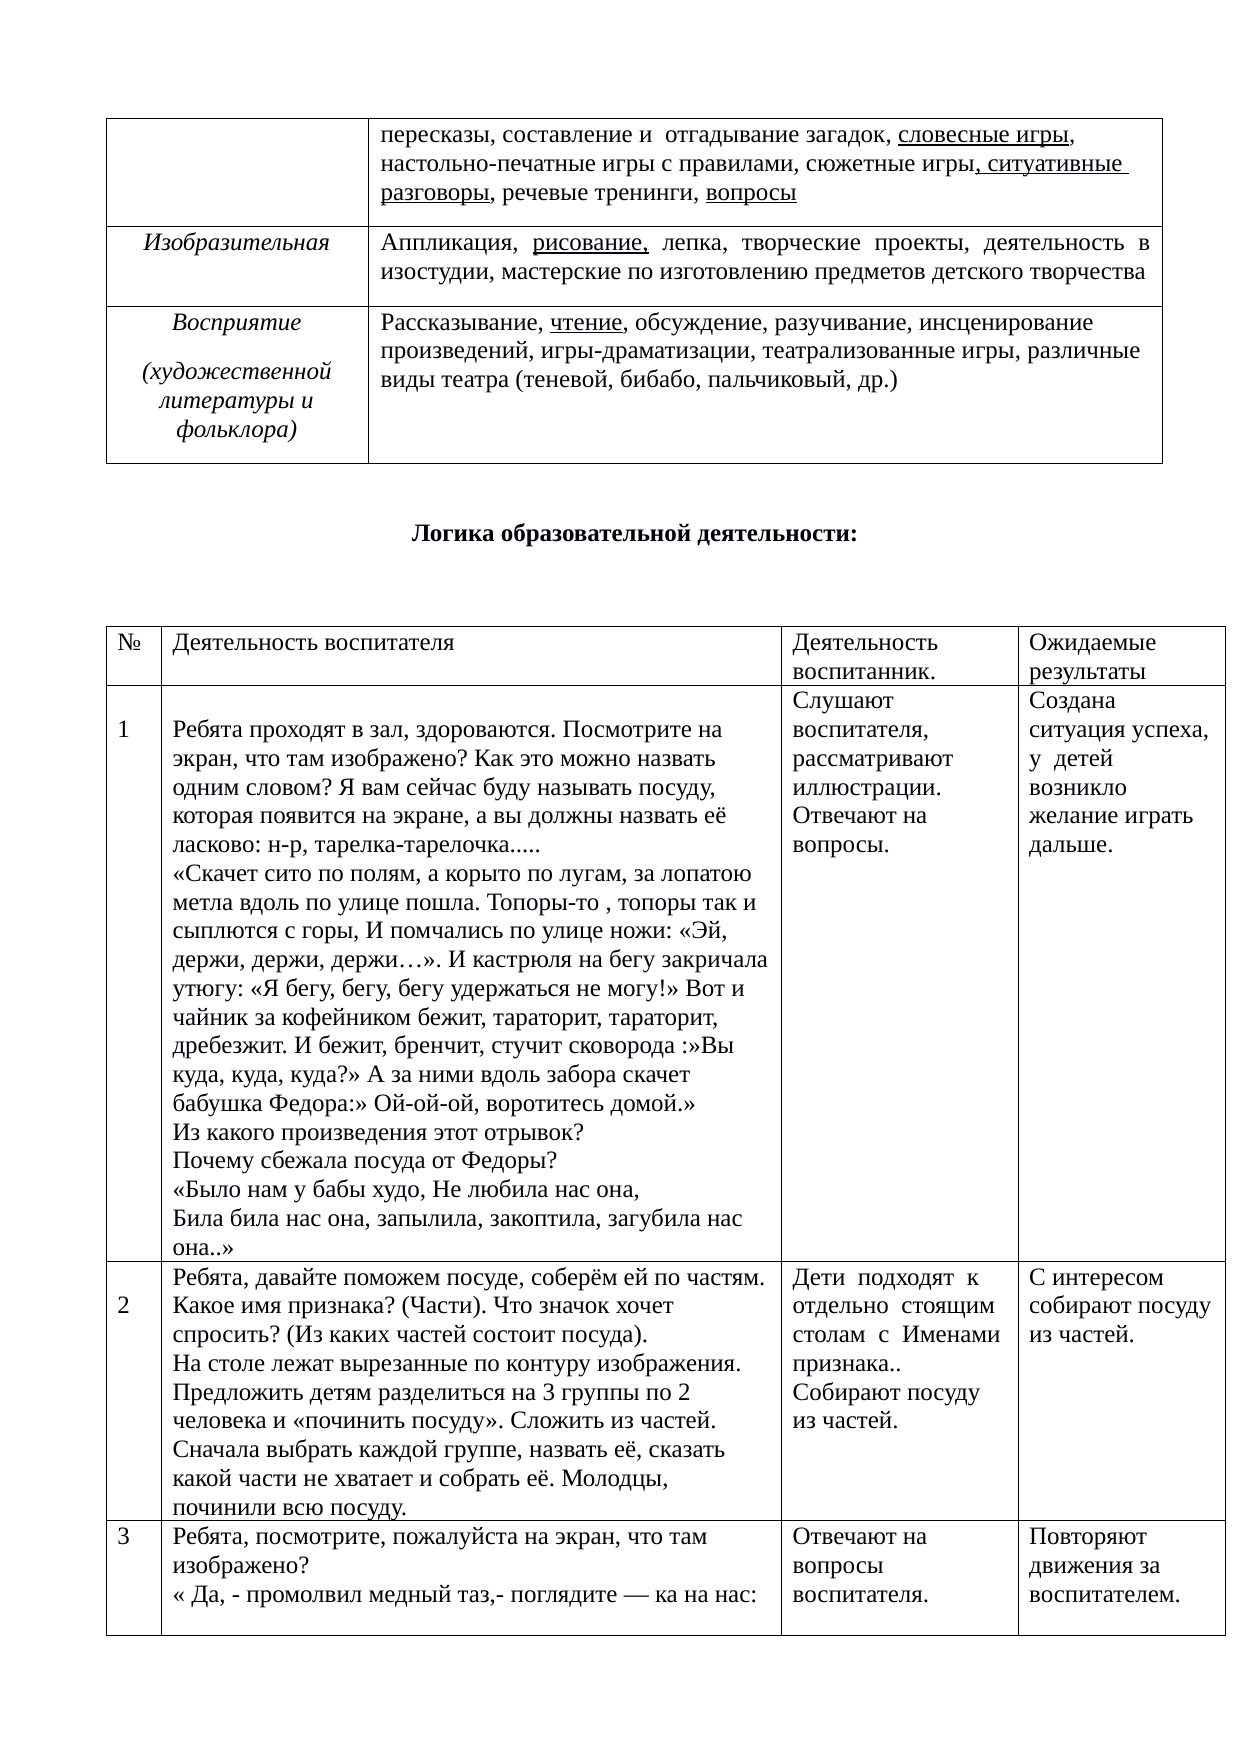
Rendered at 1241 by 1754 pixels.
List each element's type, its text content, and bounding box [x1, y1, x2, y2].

table_header Ожидаемые результаты [1019, 627, 1225, 684]
table_cell Восприятие (художественной литературы и фольклора) [107, 307, 368, 463]
table_cell Рассказывание, чтение, обсуждение, разучивание, инсценирование произведений, игры-драматизации, театрализованные игры, различные виды театра (теневой, бибабо, пальчиковый, др.) [369, 307, 1162, 463]
table_cell Ребята проходят в зал, здороваются. Посмотрите на экран, что там изображено? Как это можно назвать одним словом? Я вам сейчас буду называть посуду, которая появится на экране, а вы должны назвать её ласково: н-р, тарелка-тарелочка..... «Скачет сито по полям, а корыто по лугам, за лопатою метла вдоль по улице пошла. Топоры-то , топоры так и сыплются с горы, И помчались по улице ножи: «Эй, держи, держи, держи…». И кастрюля на бегу закричала утюгу: «Я бегу, бегу, бегу удержаться не могу!» Вот и чайник за кофейником бежит, тараторит, тараторит, дребезжит. И бежит, бренчит, стучит сковорода :»Вы куда, куда, куда?» А за ними вдоль забора скачет бабушка Федора:» Ой-ой-ой, воротитесь домой.» Из какого произведения этот отрывок? Почему сбежала посуда от Федоры? «Было нам у бабы худо, Не любила нас она, Била била нас она, запылила, закоптила, загубила нас она..» [162, 686, 781, 1261]
table_header Деятельность воспитателя [162, 627, 781, 684]
table_cell С интересом собирают посуду из частей. [1019, 1262, 1225, 1520]
table_cell Слушают воспитателя, рассматривают иллюстрации. Отвечают на вопросы. [782, 686, 1018, 1261]
table_header № [107, 627, 161, 684]
table_header Деятельность воспитанник. [782, 627, 1018, 684]
table_cell Ребята, давайте поможем посуде, соберём ей по частям. Какое имя признака? (Части). Что значок хочет спросить? (Из каких частей состоит посуда). На столе лежат вырезанные по контуру изображения. Предложить детям разделиться на 3 группы по 2 человека и «починить посуду». Сложить из частей. Сначала выбрать каждой группе, назвать её, сказать какой части не хватает и собрать её. Молодцы, починили всю посуду. [162, 1262, 781, 1520]
table_cell Ребята, посмотрите, пожалуйста на экран, что там изображено? « Да, - промолвил медный таз,- поглядите — ка на нас: [162, 1521, 781, 1635]
table_cell Отвечают на вопросы воспитателя. [782, 1521, 1018, 1635]
table_cell 1 [107, 686, 161, 1261]
table_cell 2 [107, 1262, 161, 1520]
table_cell Повторяют движения за воспитателем. [1019, 1521, 1225, 1635]
table_cell [107, 119, 368, 226]
table_cell Дети подходят к отдельно стоящим столам с Именами признака.. Собирают посуду из частей. [782, 1262, 1018, 1520]
table_cell Изобразительная [107, 227, 368, 306]
table_cell пересказы, составление и отгадывание загадок, словесные игры, настольно-печатные игры с правилами, сюжетные игры, ситуативные разговоры, речевые тренинги, вопросы [369, 119, 1162, 226]
table_cell Аппликация, рисование, лепка, творческие проекты, деятельность в изостудии, мастерские по изготовлению предметов детского творчества [369, 227, 1162, 306]
table_cell 3 [107, 1521, 161, 1635]
text Логика образовательной деятельности: [118, 518, 1152, 547]
table_cell Создана ситуация успеха, у детей возникло желание играть дальше. [1019, 686, 1225, 1261]
